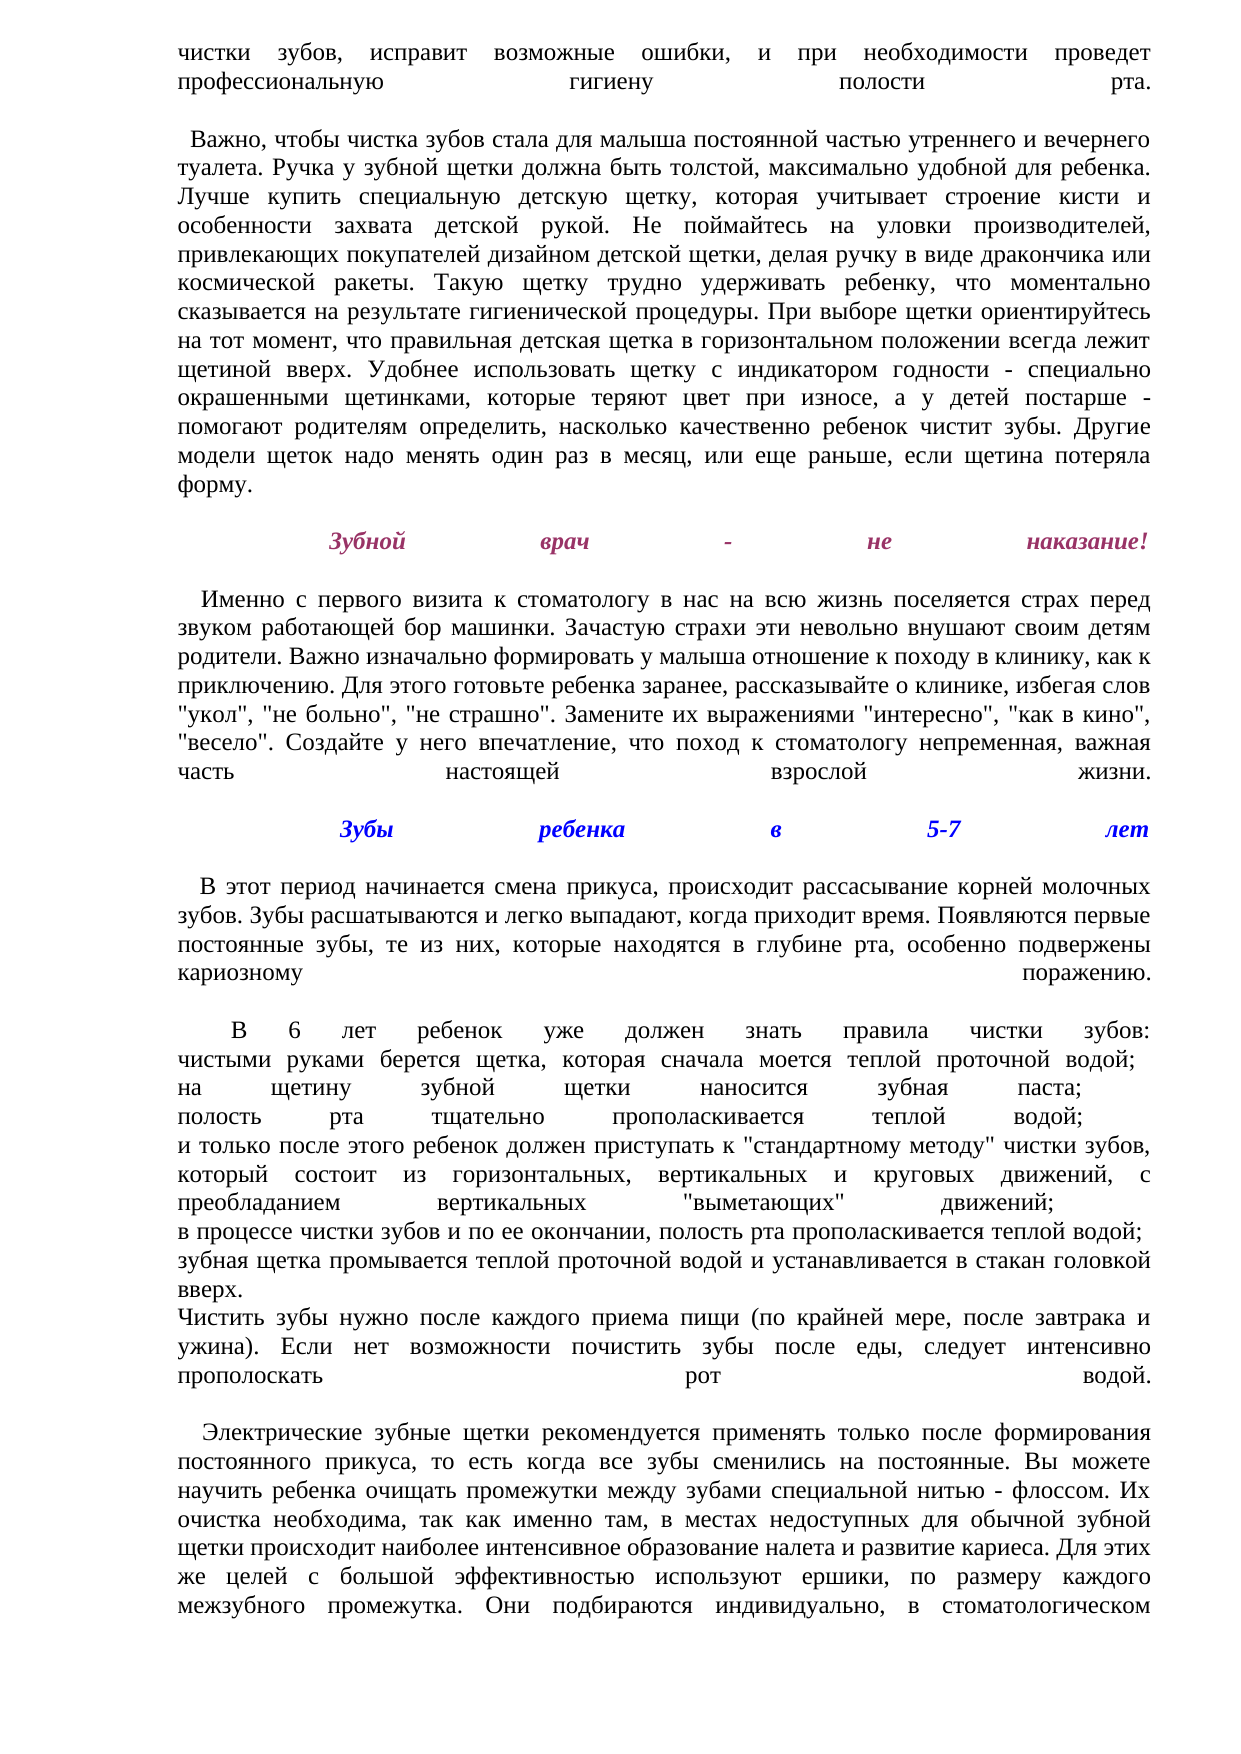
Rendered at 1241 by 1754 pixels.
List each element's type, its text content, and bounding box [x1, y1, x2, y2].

text чистки зубов, исправит возможные ошибки, и при необходимости проведет профессиональную гигиену полости рта. Важно, чтобы чистка зубов стала для малыша постоянной частью утреннего и вечернего туалета. Ручка у зубной щетки должна быть толстой, максимально удобной для ребенка. Лучше купить специальную детскую щетку, которая учитывает строение кисти и особенности захвата детской рукой. Не поймайтесь на уловки производителей, привлекающих покупателей дизайном детской щетки, делая ручку в виде дракончика или космической ракеты. Такую щетку трудно удерживать ребенку, что моментально сказывается на результате гигиенической процедуры. При выборе щетки ориентируйтесь на тот момент, что правильная детская щетка в горизонтальном положении всегда лежит щетиной вверх. Удобнее использовать щетку с индикатором годности - специально окрашенными щетинками, которые теряют цвет при износе, а у детей постарше - помогают родителям определить, насколько качественно ребенок чистит зубы. Другие модели щеток надо менять один раз в месяц, или еще раньше, если щетина потеряла форму. Зубной врач - не наказание! Именно с первого визита к стоматологу в нас на всю жизнь поселяется страх перед звуком работающей бор машинки. Зачастую страхи эти невольно внушают своим детям родители. Важно изначально формировать у малыша отношение к походу в клинику, как к приключению. Для этого готовьте ребенка заранее, рассказывайте о клинике, избегая слов "укол", "не больно", "не страшно". Замените их выражениями "интересно", "как в кино", "весело". Создайте у него впечатление, что поход к стоматологу непременная, важная часть настоящей взрослой жизни. Зубы ребенка в 5-7 лет В этот период начинается смена прикуса, происходит рассасывание корней молочных зубов. Зубы расшатываются и легко выпадают, когда приходит время. Появляются первые постоянные зубы, те из них, которые находятся в глубине рта, особенно подвержены кариозному поражению. В 6 лет ребенок уже должен знать правила чистки зубов: чистыми руками берется щетка, которая сначала моется теплой проточной водой; на щетину зубной щетки наносится зубная паста; полость рта тщательно прополаскивается теплой водой; и только после этого ребенок должен приступать к "стандартному методу" чистки зубов, который состоит из горизонтальных, вертикальных и круговых движений, с преобладанием вертикальных "выметающих" движений; в процессе чистки зубов и по ее окончании, полость рта прополаскивается теплой водой; зубная щетка промывается теплой проточной водой и устанавливается в стакан головкой вверх. Чистить зубы нужно после каждого приема пищи (по крайней мере, после завтрака и ужина). Если нет возможности почистить зубы после еды, следует интенсивно прополоскать рот водой. Электрические зубные щетки рекомендуется применять только после формирования постоянного прикуса, то есть когда все зубы сменились на постоянные. Вы можете научить ребенка очищать промежутки между зубами специальной нитью - флоссом. Их очистка необходима, так как именно там, в местах недоступных для обычной зубной щетки происходит наиболее интенсивное образование налета и развитие кариеса. Для этих же целей с большой эффективностью используют ершики, по размеру каждого межзубного промежутка. Они подбираются индивидуально, в стоматологическом [177, 37, 1152, 1619]
